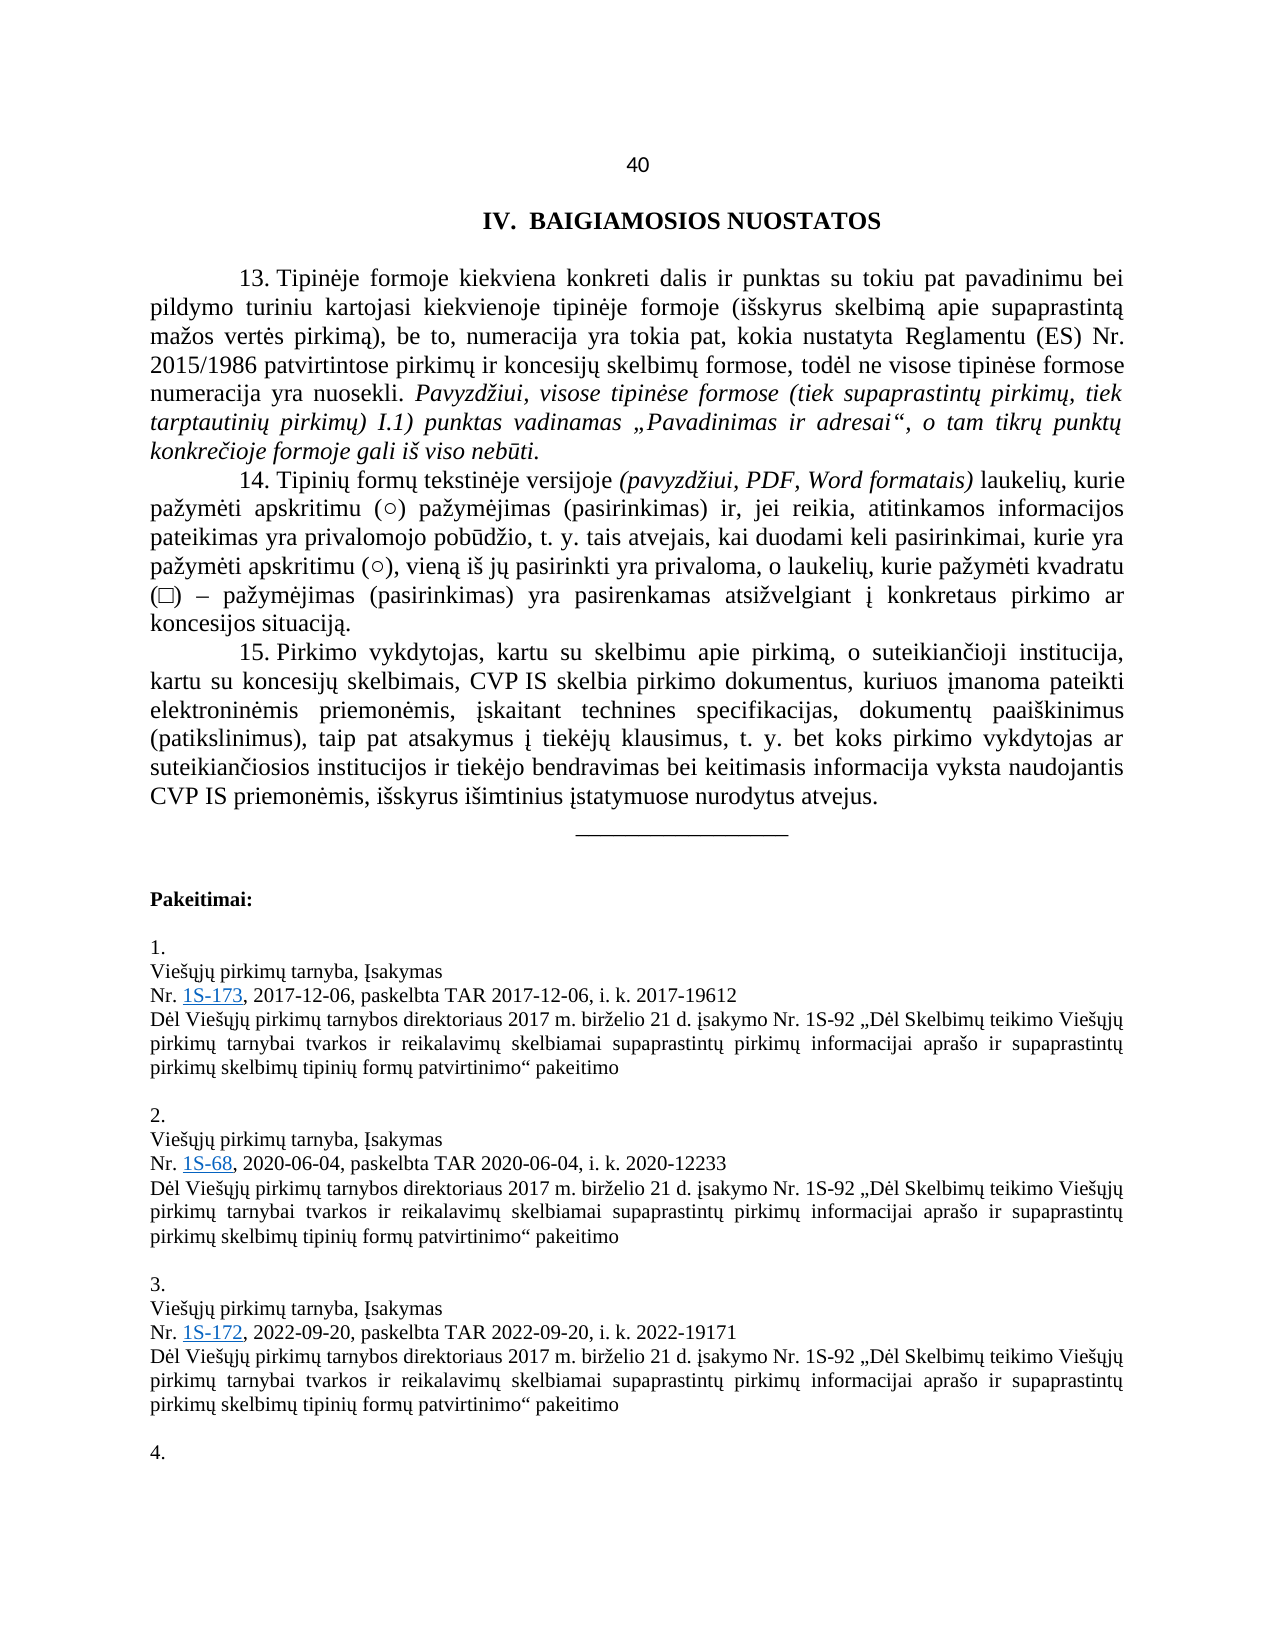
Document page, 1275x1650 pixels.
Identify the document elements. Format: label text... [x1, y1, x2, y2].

text 14. Tipinių formų tekstinėje versijoje (pavyzdžiui, PDF, Word formatais) laukelių, kurie pažymėti apskritimu (○) pažymėjimas (pasirinkimas) ir, jei reikia, atitinkamos informacijos pateikimas yra privalomojo pobūdžio, t. y. tais atvejais, kai duodami keli pasirinkimai, kurie yra pažymėti apskritimu (○), vieną iš jų pasirinkti yra privaloma, o laukelių, kurie pažymėti kvadratu (□) – pažymėjimas (pasirinkimas) yra pasirenkamas atsižvelgiant į konkretaus pirkimo ar koncesijos situaciją. [150, 465, 1125, 637]
text Dėl Viešųjų pirkimų tarnybos direktoriaus 2017 m. birželio 21 d. įsakymo Nr. 1S-92 „Dėl Skelbimų teikimo Viešųjų pirkimų tarnybai tvarkos ir reikalavimų skelbiamai supaprastintų pirkimų informacijai aprašo ir supaprastintų pirkimų skelbimų tipinių formų patvirtinimo“ pakeitimo [150, 1344, 1125, 1416]
text Dėl Viešųjų pirkimų tarnybos direktoriaus 2017 m. birželio 21 d. įsakymo Nr. 1S-92 „Dėl Skelbimų teikimo Viešųjų pirkimų tarnybai tvarkos ir reikalavimų skelbiamai supaprastintų pirkimų informacijai aprašo ir supaprastintų pirkimų skelbimų tipinių formų patvirtinimo“ pakeitimo [150, 1175, 1125, 1248]
text Pakeitimai: [150, 887, 1125, 911]
text IV. BAIGIAMOSIOS NUOSTATOS [150, 206, 1125, 235]
text 1. [150, 935, 1125, 959]
text 13. Tipinėje formoje kiekviena konkreti dalis ir punktas su tokiu pat pavadinimu bei pildymo turiniu kartojasi kiekvienoje tipinėje formoje (išskyrus skelbimą apie supaprastintą mažos vertės pirkimą), be to, numeracija yra tokia pat, kokia nustatyta Reglamentu (ES) Nr. 2015/1986 patvirtintose pirkimų ir koncesijų skelbimų formose, todėl ne visose tipinėse formose numeracija yra nuosekli. Pavyzdžiui, visose tipinėse formose (tiek supaprastintų pirkimų, tiek tarptautinių pirkimų) I.1) punktas vadinamas „Pavadinimas ir adresai“, o tam tikrų punktų konkrečioje formoje gali iš viso nebūti. [150, 263, 1125, 465]
text Nr. 1S-173, 2017-12-06, paskelbta TAR 2017-12-06, i. k. 2017-19612 [150, 983, 1125, 1007]
text Nr. 1S-68, 2020-06-04, paskelbta TAR 2020-06-04, i. k. 2020-12233 [150, 1151, 1125, 1175]
text _________________ [150, 810, 1125, 838]
text 4. [150, 1440, 1125, 1464]
text Viešųjų pirkimų tarnyba, Įsakymas [150, 1127, 1125, 1151]
text Nr. 1S-172, 2022-09-20, paskelbta TAR 2022-09-20, i. k. 2022-19171 [150, 1320, 1125, 1344]
text Dėl Viešųjų pirkimų tarnybos direktoriaus 2017 m. birželio 21 d. įsakymo Nr. 1S-92 „Dėl Skelbimų teikimo Viešųjų pirkimų tarnybai tvarkos ir reikalavimų skelbiamai supaprastintų pirkimų informacijai aprašo ir supaprastintų pirkimų skelbimų tipinių formų patvirtinimo“ pakeitimo [150, 1007, 1125, 1079]
text 15. Pirkimo vykdytojas, kartu su skelbimu apie pirkimą, o suteikiančioji institucija, kartu su koncesijų skelbimais, CVP IS skelbia pirkimo dokumentus, kuriuos įmanoma pateikti elektroninėmis priemonėmis, įskaitant technines specifikacijas, dokumentų paaiškinimus (patikslinimus), taip pat atsakymus į tiekėjų klausimus, t. y. bet koks pirkimo vykdytojas ar suteikiančiosios institucijos ir tiekėjo bendravimas bei keitimasis informacija vyksta naudojantis CVP IS priemonėmis, išskyrus išimtinius įstatymuose nurodytus atvejus. [150, 637, 1125, 810]
text Viešųjų pirkimų tarnyba, Įsakymas [150, 959, 1125, 983]
text 2. [150, 1103, 1125, 1127]
text 3. [150, 1272, 1125, 1296]
text Viešųjų pirkimų tarnyba, Įsakymas [150, 1296, 1125, 1320]
